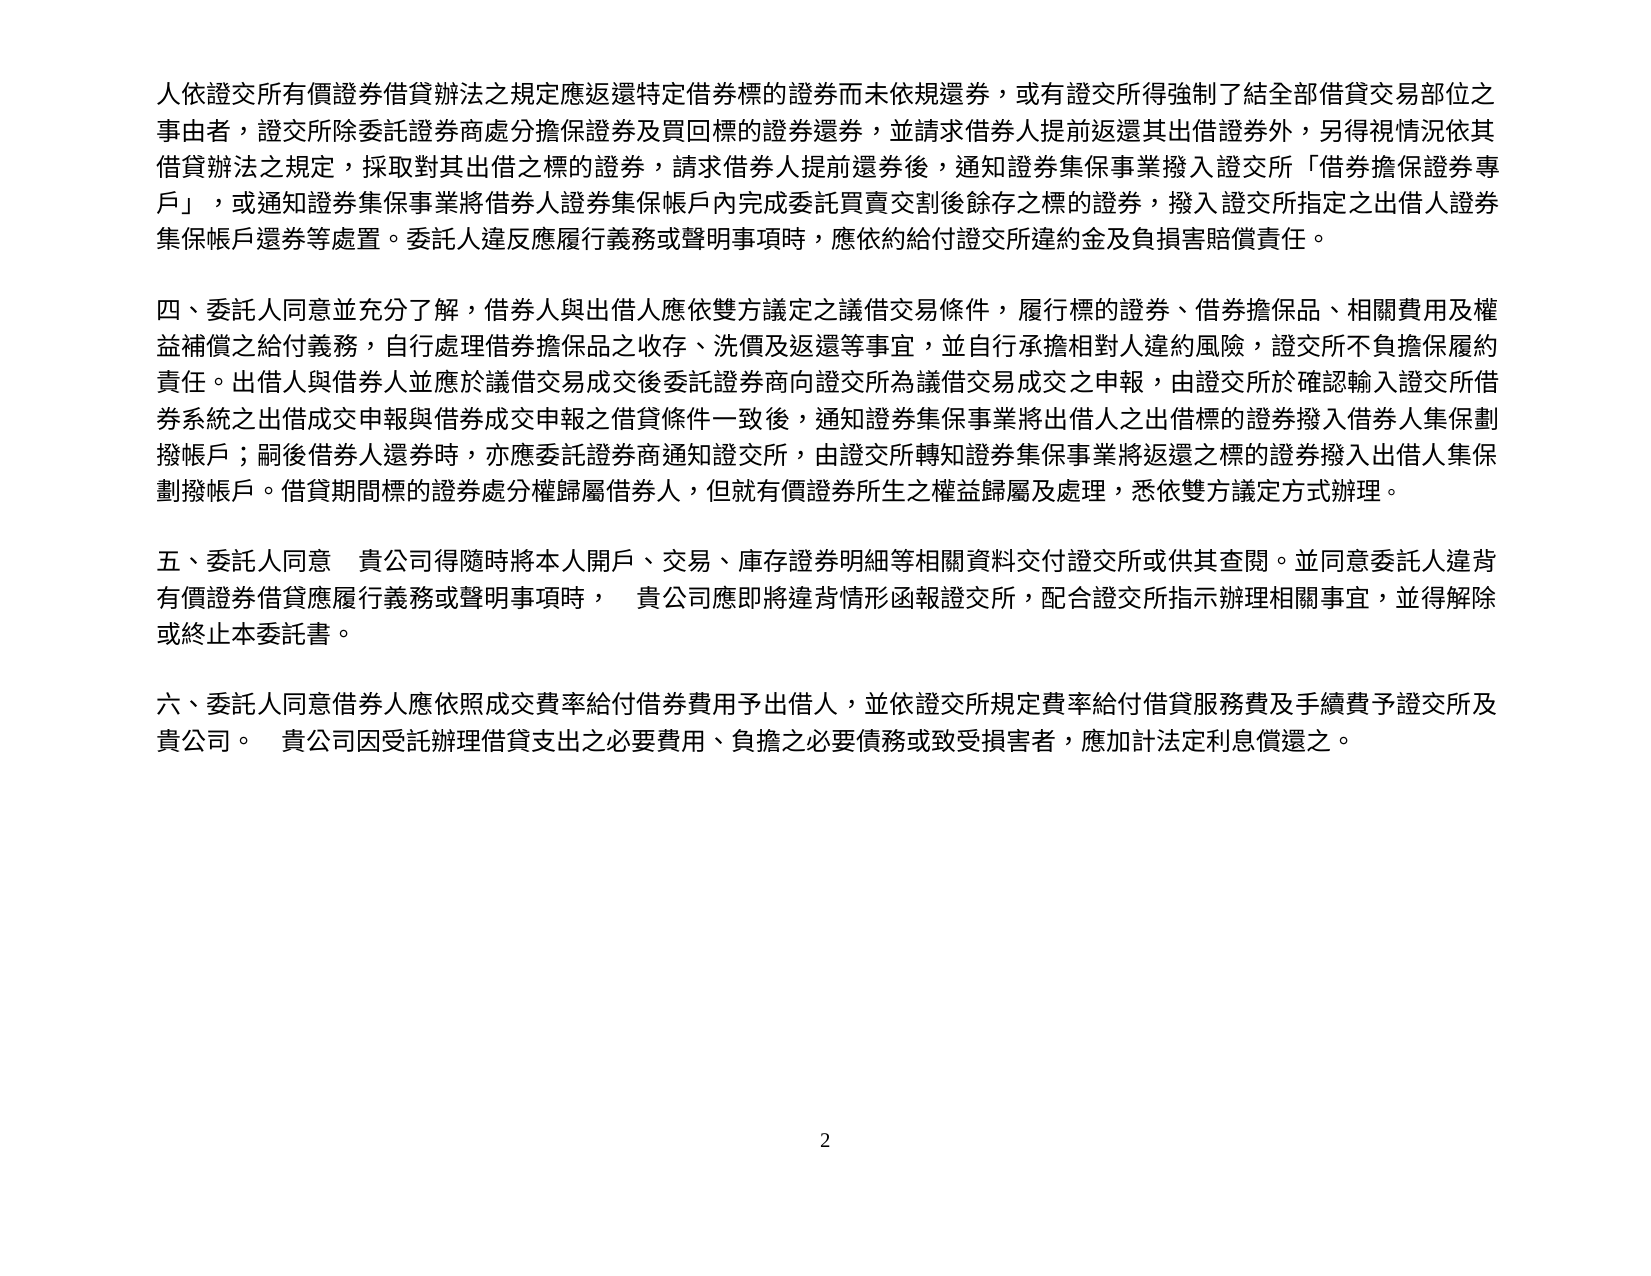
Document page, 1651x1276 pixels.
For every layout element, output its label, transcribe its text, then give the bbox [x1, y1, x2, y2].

table_cell 人依證交所有價證券借貸辦法之規定應返還特定借券標的證券而未依規還券，或有證交所得強制了結全部借貸交易部位之事由者，證交所除委託證券商處分擔保證券及買回標的證券還券，並請求借券人提前返還其出借證券外，另得視情況依其借貸辦法之規定，採取對其出借之標的證券，請求借券人提前還券後，通知證券集保事業撥入證交所「借券擔保證券專戶」，或通知證券集保事業將借券人證券集保帳戶內完成委託買賣交割後餘存之標的證券，撥入證交所指定之出借人證券集保帳戶還券等處置。委託人違反應履行義務或聲明事項時，應依約給付證交所違約金及負損害賠償責任。 [153, 75, 1503, 290]
table_cell 六、委託人同意借券人應依照成交費率給付借券費用予出借人，並依證交所規定費率給付借貸服務費及手續費予證交所及 貴公司。 貴公司因受託辦理借貸支出之必要費用、負擔之必要債務或致受損害者，應加計法定利息償還之。 [153, 685, 1503, 791]
table_cell 四、委託人同意並充分了解，借券人與出借人應依雙方議定之議借交易條件，履行標的證券、借券擔保品、相關費用及權益補償之給付義務，自行處理借券擔保品之收存、洗價及返還等事宜，並自行承擔相對人違約風險，證交所不負擔保履約責任。出借人與借券人並應於議借交易成交後委託證券商向證交所為議借交易成交之申報，由證交所於確認輸入證交所借券系統之出借成交申報與借券成交申報之借貸條件一致後，通知證券集保事業將出借人之出借標的證券撥入借券人集保劃撥帳戶；嗣後借券人還券時，亦應委託證券商通知證交所，由證交所轉知證券集保事業將返還之標的證券撥入出借人集保劃撥帳戶。借貸期間標的證券處分權歸屬借券人，但就有價證券所生之權益歸屬及處理，悉依雙方議定方式辦理。 [153, 290, 1503, 542]
table_cell 五、委託人同意 貴公司得隨時將本人開戶、交易、庫存證券明細等相關資料交付證交所或供其查閱。並同意委託人違背有價證券借貸應履行義務或聲明事項時， 貴公司應即將違背情形函報證交所，配合證交所指示辦理相關事宜，並得解除或終止本委託書。 [153, 542, 1503, 685]
